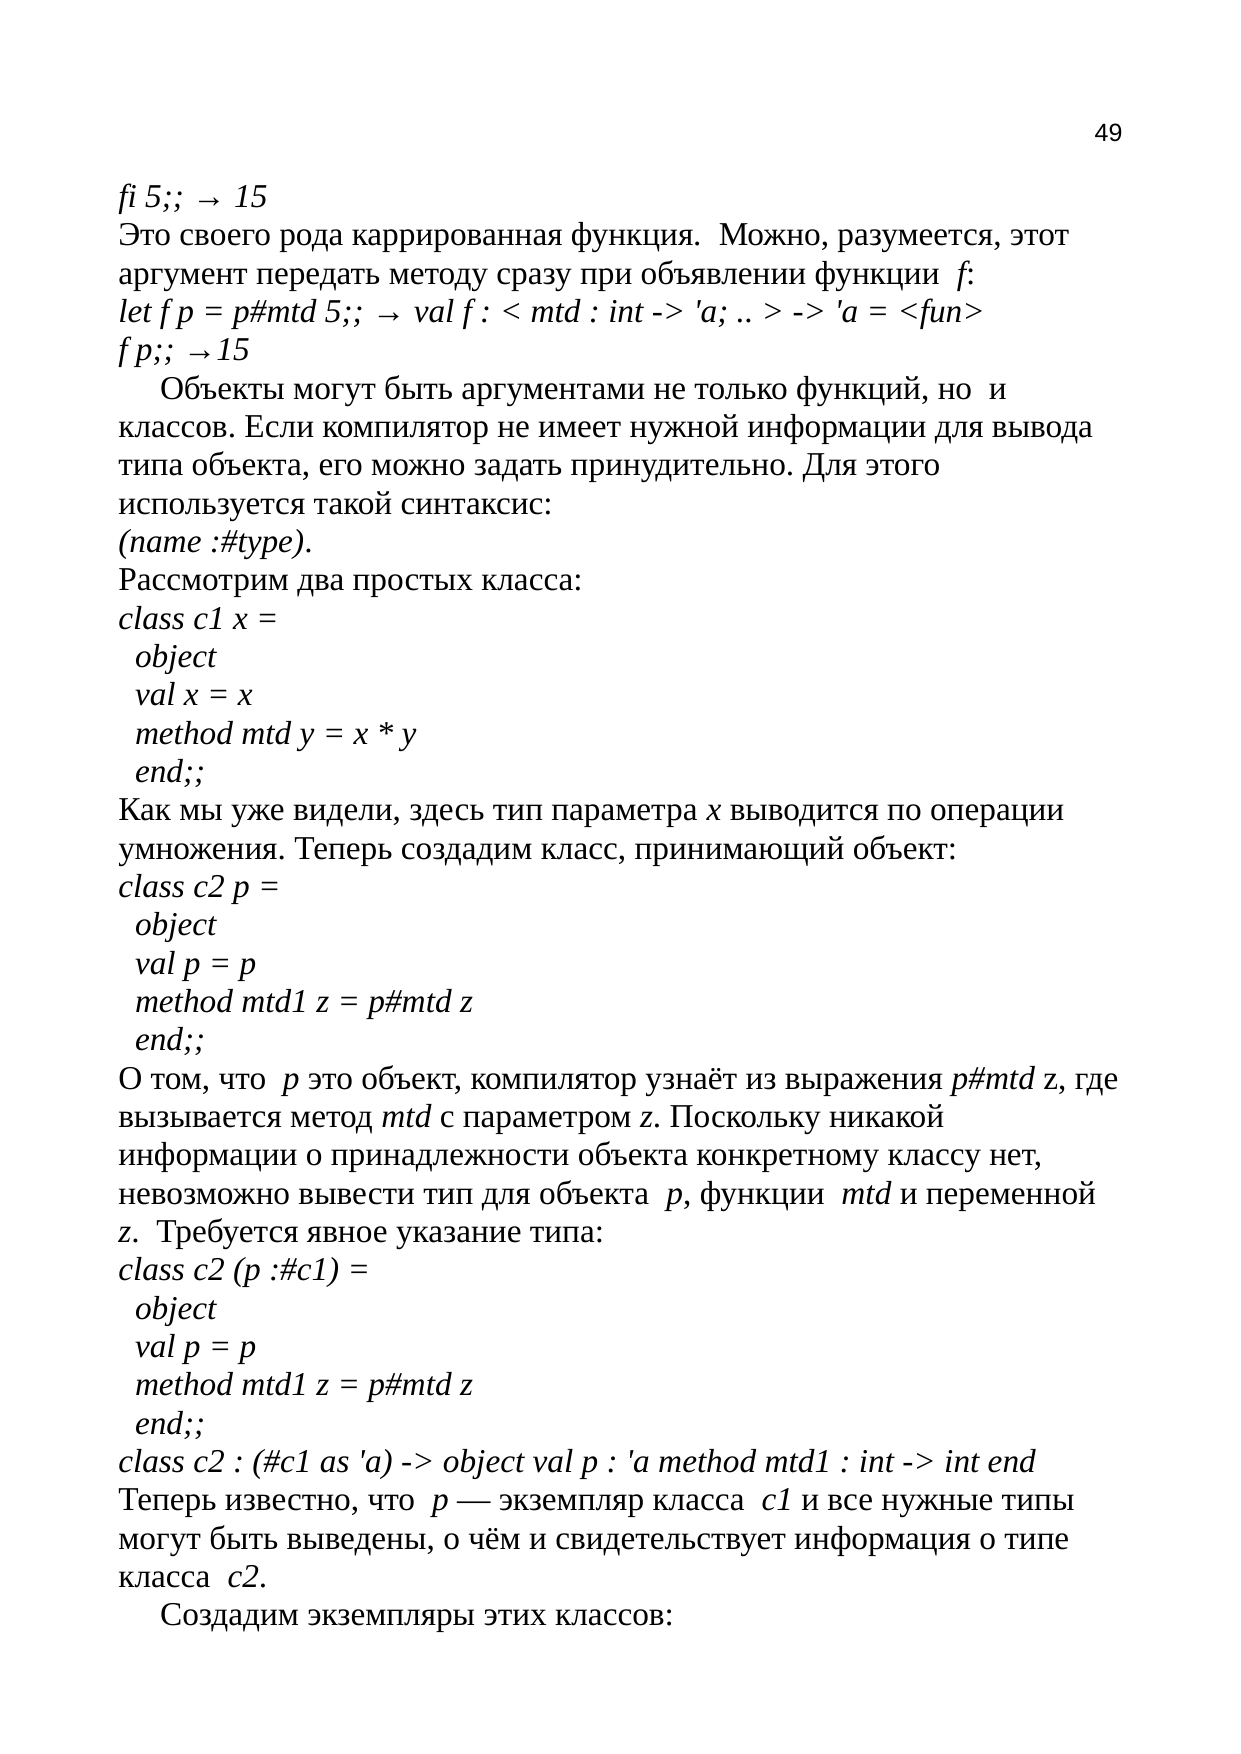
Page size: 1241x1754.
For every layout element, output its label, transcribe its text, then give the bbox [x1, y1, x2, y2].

text class c1 x = [118, 598, 1122, 636]
text Теперь известно, что p — экземпляр класса c1 и все нужные типы могут быть выведены, о чём и свидетельствует информация о типе класса c2. [118, 1480, 1122, 1595]
text f p;; →15 [118, 330, 1122, 368]
text object [118, 905, 1122, 943]
text end;; [118, 1403, 1122, 1441]
text class c2 : (#c1 as 'a) -> object val p : 'a method mtd1 : int -> int end [118, 1441, 1122, 1480]
text val p = p [118, 943, 1122, 981]
text method mtd1 z = p#mtd z [118, 1365, 1122, 1403]
text О том, что p это объект, компилятор узнаёт из выражения p#mtd z, где вызывается метод mtd с параметром z. Поскольку никакой информации о принадлежности объекта конкретному классу нет, невозможно вывести тип для объекта p, функции mtd и переменной z. Требуется явное указание типа: [118, 1058, 1122, 1250]
text Объекты могут быть аргументами не только функций, но и классов. Если компилятор не имеет нужной информации для вывода типа объекта, его можно задать принудительно. Для этого используется такой синтаксис: [118, 368, 1122, 521]
text val x = x [118, 675, 1122, 713]
text fi 5;; → 15 [118, 176, 1122, 215]
text let f p = p#mtd 5;; → val f : < mtd : int -> 'a; .. > -> 'a = <fun> [118, 291, 1122, 330]
text class c2 (p :#c1) = [118, 1250, 1122, 1288]
text object [118, 1288, 1122, 1326]
text val p = p [118, 1326, 1122, 1365]
text Создадим экземпляры этих классов: [118, 1595, 1122, 1633]
text object [118, 636, 1122, 675]
text method mtd1 z = p#mtd z [118, 981, 1122, 1020]
text end;; [118, 751, 1122, 790]
text method mtd y = x * y [118, 713, 1122, 751]
text Это своего рода каррированная функция. Можно, разумеется, этот аргумент передать методу сразу при объявлении функции f: [118, 215, 1122, 291]
text class c2 p = [118, 866, 1122, 905]
text Как мы уже видели, здесь тип параметра x выводится по операции умножения. Теперь создадим класс, принимающий объект: [118, 790, 1122, 866]
text end;; [118, 1020, 1122, 1058]
text (name :#type). [118, 521, 1122, 560]
text Рассмотрим два простых класса: [118, 560, 1122, 598]
